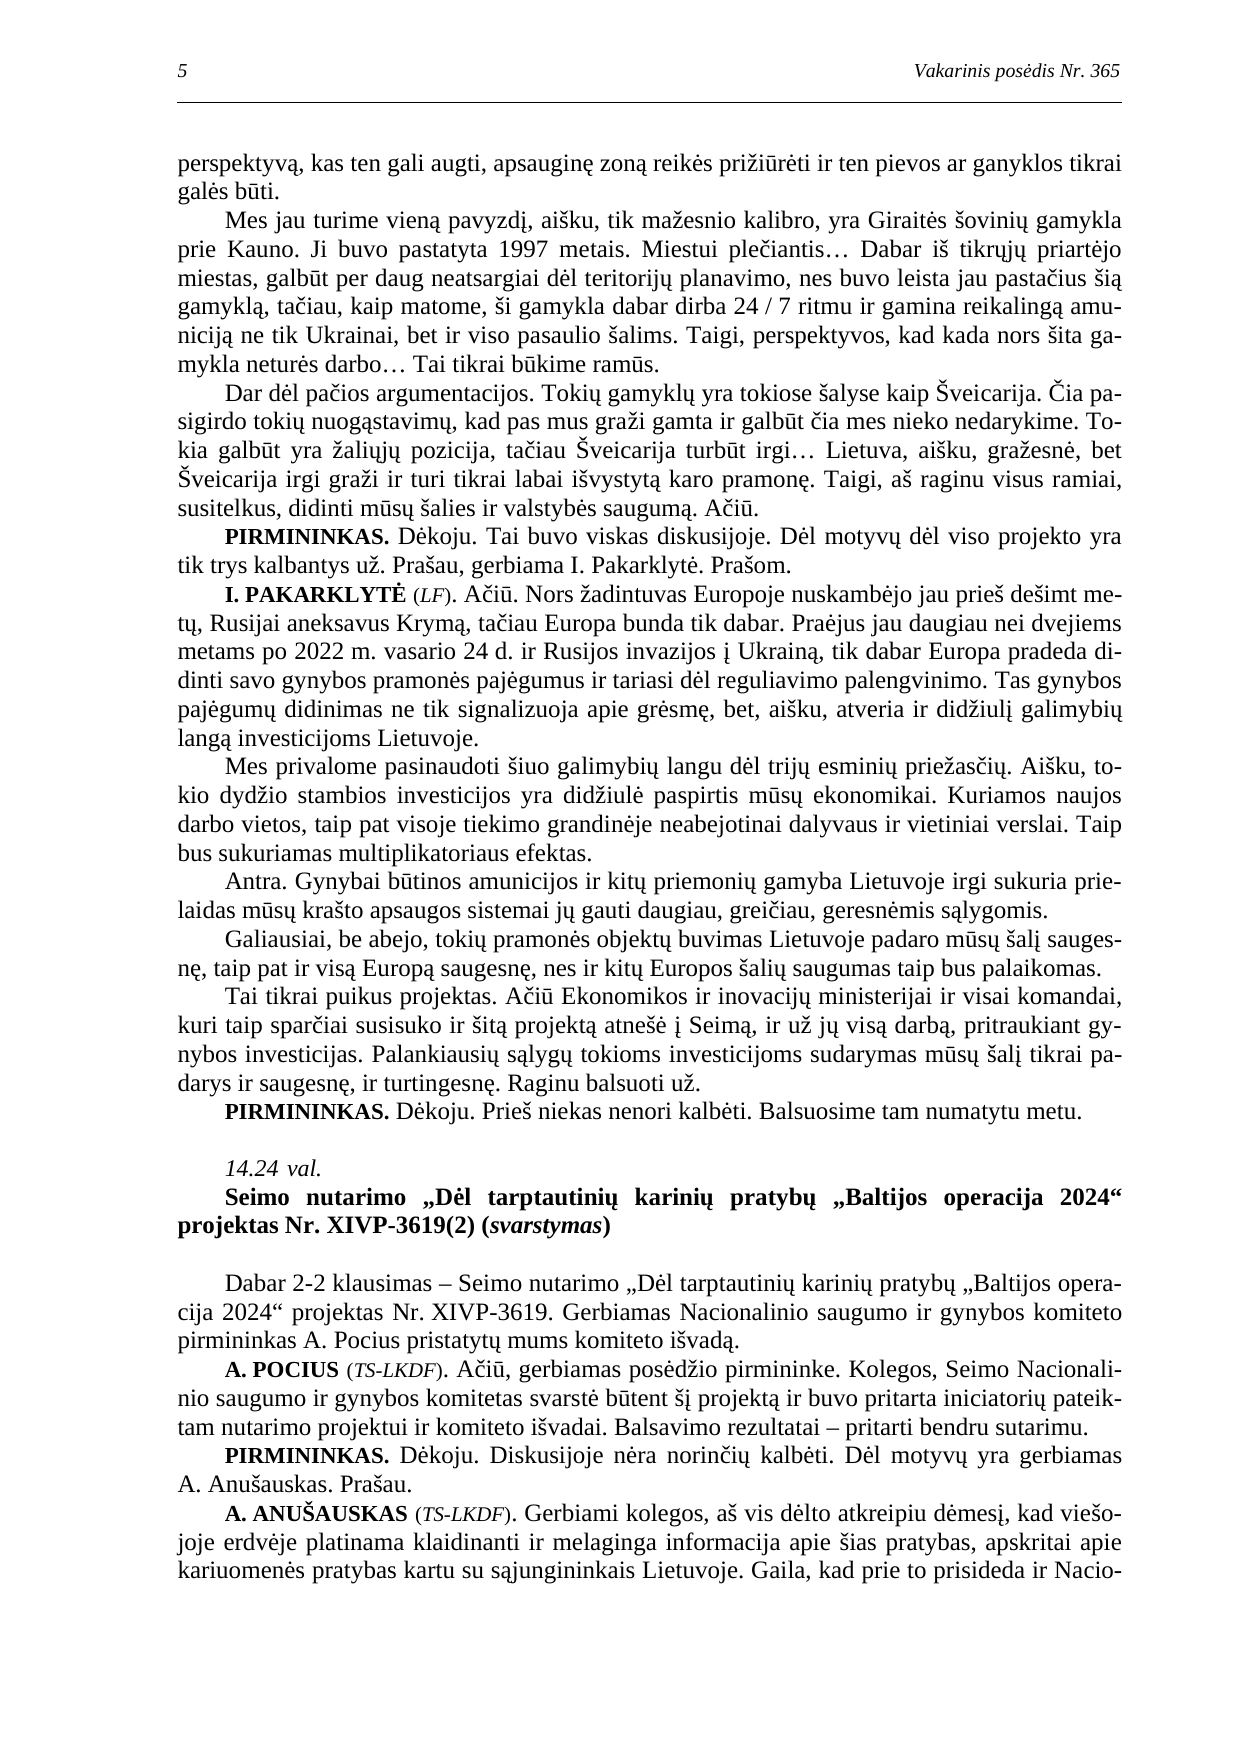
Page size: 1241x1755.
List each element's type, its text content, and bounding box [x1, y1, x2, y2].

text Da­bar 2-2 klau­si­mas – Sei­mo nu­ta­ri­mo „Dėl tarp­tau­ti­nių ka­ri­nių pra­ty­bų „Bal­ti­jos ope­ra­ci­ja 2024“ pro­jek­tas Nr. XIVP-3619. Ger­bia­mas Na­cio­na­li­nio sau­gu­mo ir gy­ny­bos ko­mi­te­to pir­mi­nin­kas A. Po­cius pri­sta­ty­tų mums ko­mi­te­to iš­va­dą. [177, 1268, 1122, 1354]
text I. PAKARKLYTĖ (LF). Ačiū. Nors ža­din­tu­vas Eu­ro­po­je nu­skam­bė­jo jau prieš de­šimt me­tų, Ru­si­jai anek­sa­vus Kry­mą, ta­čiau Eu­ro­pa bun­da tik da­bar. Pra­ėjus jau dau­giau nei dve­jiems me­tams po 2022 m. va­sa­rio 24 d. ir Ru­si­jos in­va­zi­jos į Uk­rai­ną, tik da­bar Eu­ro­pa pra­de­da di­din­ti sa­vo gy­ny­bos pra­mo­nės pa­jė­gu­mus ir ta­ria­si dėl re­gu­lia­vi­mo pa­leng­vi­ni­mo. Tas gy­ny­bos pa­jė­gu­mų di­di­ni­mas ne tik sig­na­li­zuo­ja apie grės­mę, bet, aiš­ku, at­ve­ria ir di­džiu­lį ga­li­my­bių lan­gą in­ves­ti­ci­joms Lie­tu­vo­je. [177, 579, 1122, 751]
text An­tra. Gy­ny­bai bū­ti­nos amu­ni­ci­jos ir ki­tų prie­mo­nių ga­my­ba Lie­tu­vo­je ir­gi su­ku­ria prie­lai­das mū­sų kraš­to ap­sau­gos sis­te­mai jų gau­ti dau­giau, grei­čiau, ge­res­nė­mis są­ly­go­mis. [177, 866, 1122, 924]
text Dar dėl pa­čios ar­gu­men­ta­ci­jos. To­kių ga­myk­lų yra to­kio­se ša­ly­se kaip Švei­ca­ri­ja. Čia pa­si­gir­do to­kių nuo­gąs­ta­vi­mų, kad pas mus gra­ži gam­ta ir gal­būt čia mes nie­ko ne­da­ry­ki­me. To­kia gal­būt yra ža­lių­jų po­zi­ci­ja, ta­čiau Švei­ca­ri­ja tur­būt ir­gi… Lie­tu­va, aiš­ku, gra­žes­nė, bet Švei­ca­ri­ja ir­gi gra­ži ir tu­ri tik­rai la­bai iš­vys­ty­tą ka­ro pra­mo­nę. Tai­gi, aš ra­gi­nu vi­sus ra­miai, su­si­tel­kus, di­din­ti mū­sų ša­lies ir vals­ty­bės sau­gu­mą. Ačiū. [177, 378, 1122, 521]
text 14.24 val. [224, 1154, 1122, 1182]
text PIRMININKAS. Dė­ko­ju. Dis­ku­si­jo­je nė­ra no­rin­čių kal­bė­ti. Dėl mo­ty­vų yra ger­bia­mas A. Anu­šaus­kas. Pra­šau. [177, 1440, 1122, 1498]
text A. POCIUS (TS-LKDF). Ačiū, ger­bia­mas po­sė­džio pir­mi­nin­ke. Ko­le­gos, Sei­mo Na­cio­na­li­nio sau­gu­mo ir gy­ny­bos ko­mi­te­tas svars­tė bū­tent šį pro­jek­tą ir bu­vo pri­tar­ta ini­cia­to­rių pa­teik­tam nu­ta­ri­mo pro­jek­tui ir ko­mi­te­to iš­va­dai. Bal­sa­vi­mo re­zul­ta­tai – pri­tar­ti ben­dru su­ta­ri­mu. [177, 1354, 1122, 1440]
text Sei­mo nu­ta­ri­mo „Dėl tarp­tau­ti­nių ka­ri­nių pra­ty­bų „Bal­ti­jos ope­ra­ci­ja 2024“ projek­tas Nr. XIVP-3619(2) (svars­ty­mas) [177, 1182, 1122, 1239]
text PIRMININKAS. Dė­ko­ju. Tai bu­vo vis­kas dis­ku­si­jo­je. Dėl mo­ty­vų dėl vi­so pro­jek­to yra tik trys kal­ban­tys už. Pra­šau, ger­bia­ma I. Pa­kar­kly­tė. Pra­šo­m. [177, 521, 1122, 579]
text per­spek­ty­vą, kas ten ga­li aug­ti, ap­sau­gi­nę zo­ną rei­kės pri­žiū­rė­ti ir ten pie­vos ar ga­nyk­los tik­rai ga­lės bū­ti. [177, 148, 1122, 205]
text PIRMININKAS. Dė­ko­ju. Prieš nie­kas ne­no­ri kal­bė­ti. Bal­suo­si­me tam nu­ma­ty­tu me­tu. [177, 1096, 1122, 1125]
text Ga­liau­siai, be abe­jo, to­kių pra­mo­nės ob­jek­tų bu­vi­mas Lie­tu­vo­je pa­da­ro mū­sų ša­lį sau­ges­nę, taip pat ir vi­są Eu­ro­pą sau­ges­nę, nes ir ki­tų Eu­ro­pos ša­lių sau­gu­mas taip bus pa­lai­ko­mas. [177, 924, 1122, 981]
text Mes pri­va­lo­me pa­si­nau­do­ti šiuo ga­li­my­bių lan­gu dėl tri­jų es­mi­nių prie­žas­čių. Aiš­ku, to­kio dy­džio stam­bios in­ves­ti­ci­jos yra di­džiu­lė pa­spir­tis mū­sų eko­no­mi­kai. Ku­ria­mos nau­jos dar­bo vie­tos, taip pat vi­so­je tie­ki­mo gran­di­nė­je ne­abe­jo­ti­nai da­ly­vaus ir vie­ti­niai ver­slai. Taip bus su­ku­ria­mas mul­tip­li­ka­to­riaus efek­tas. [177, 751, 1122, 866]
text A. ANUŠAUSKAS (TS-LKDF). Ger­bia­mi ko­le­gos, aš vis dėl­to at­krei­piu dė­me­sį, kad vie­šo­jo­je erd­vė­je pla­ti­na­ma klai­di­nan­ti ir me­la­gin­ga in­for­ma­ci­ja apie šias pra­ty­bas, ap­skri­tai apie ka­riuo­me­nės pra­ty­bas kar­tu su są­jun­gi­nin­kais Lie­tu­vo­je. Gai­la, kad prie to pri­si­de­da ir Na­cio­ [177, 1498, 1122, 1584]
text Tai tik­rai pui­kus pro­jek­tas. Ačiū Eko­no­mi­kos ir ino­va­ci­jų mi­nis­te­ri­jai ir vi­sai ko­man­dai, ku­ri taip spar­čiai su­si­su­ko ir ši­tą pro­jek­tą at­ne­šė į Sei­mą, ir už jų vi­są dar­bą, pri­trau­kiant gy­ny­bos in­ves­ti­ci­jas. Pa­lan­kiau­sių są­ly­gų to­kioms in­ves­ti­ci­joms su­da­ry­mas mū­sų ša­lį tik­rai pa­da­rys ir sau­ges­nę, ir tur­tin­ges­nę. Ra­gi­nu bal­suo­ti už. [177, 981, 1122, 1096]
text Mes jau tu­ri­me vie­ną pa­vyz­dį, aiš­ku, tik ma­žes­nio ka­lib­ro, yra Gi­rai­tės šo­vi­nių ga­myk­la prie Kau­no. Ji bu­vo pa­sta­ty­ta 1997 me­tais. Mies­tui ple­čian­tis… Da­bar iš tik­rų­jų pri­ar­tė­jo mies­tas, gal­būt per daug ne­at­sar­giai dėl te­ri­to­ri­jų pla­na­vi­mo, nes bu­vo leis­ta jau pa­sta­čius šią ga­myk­lą, ta­čiau, kaip ma­to­me, ši ga­myk­la da­bar dir­ba 24 / 7 rit­mu ir ga­mi­na rei­ka­lin­gą amu­ni­ci­ją ne tik Uk­rai­nai, bet ir vi­so pa­sau­lio ša­lims. Tai­gi, per­spek­ty­vos, kad ­ka­da nors ši­ta ga­myk­la ne­tu­rės dar­bo… Tai tik­rai bū­ki­me ra­mūs. [177, 205, 1122, 378]
